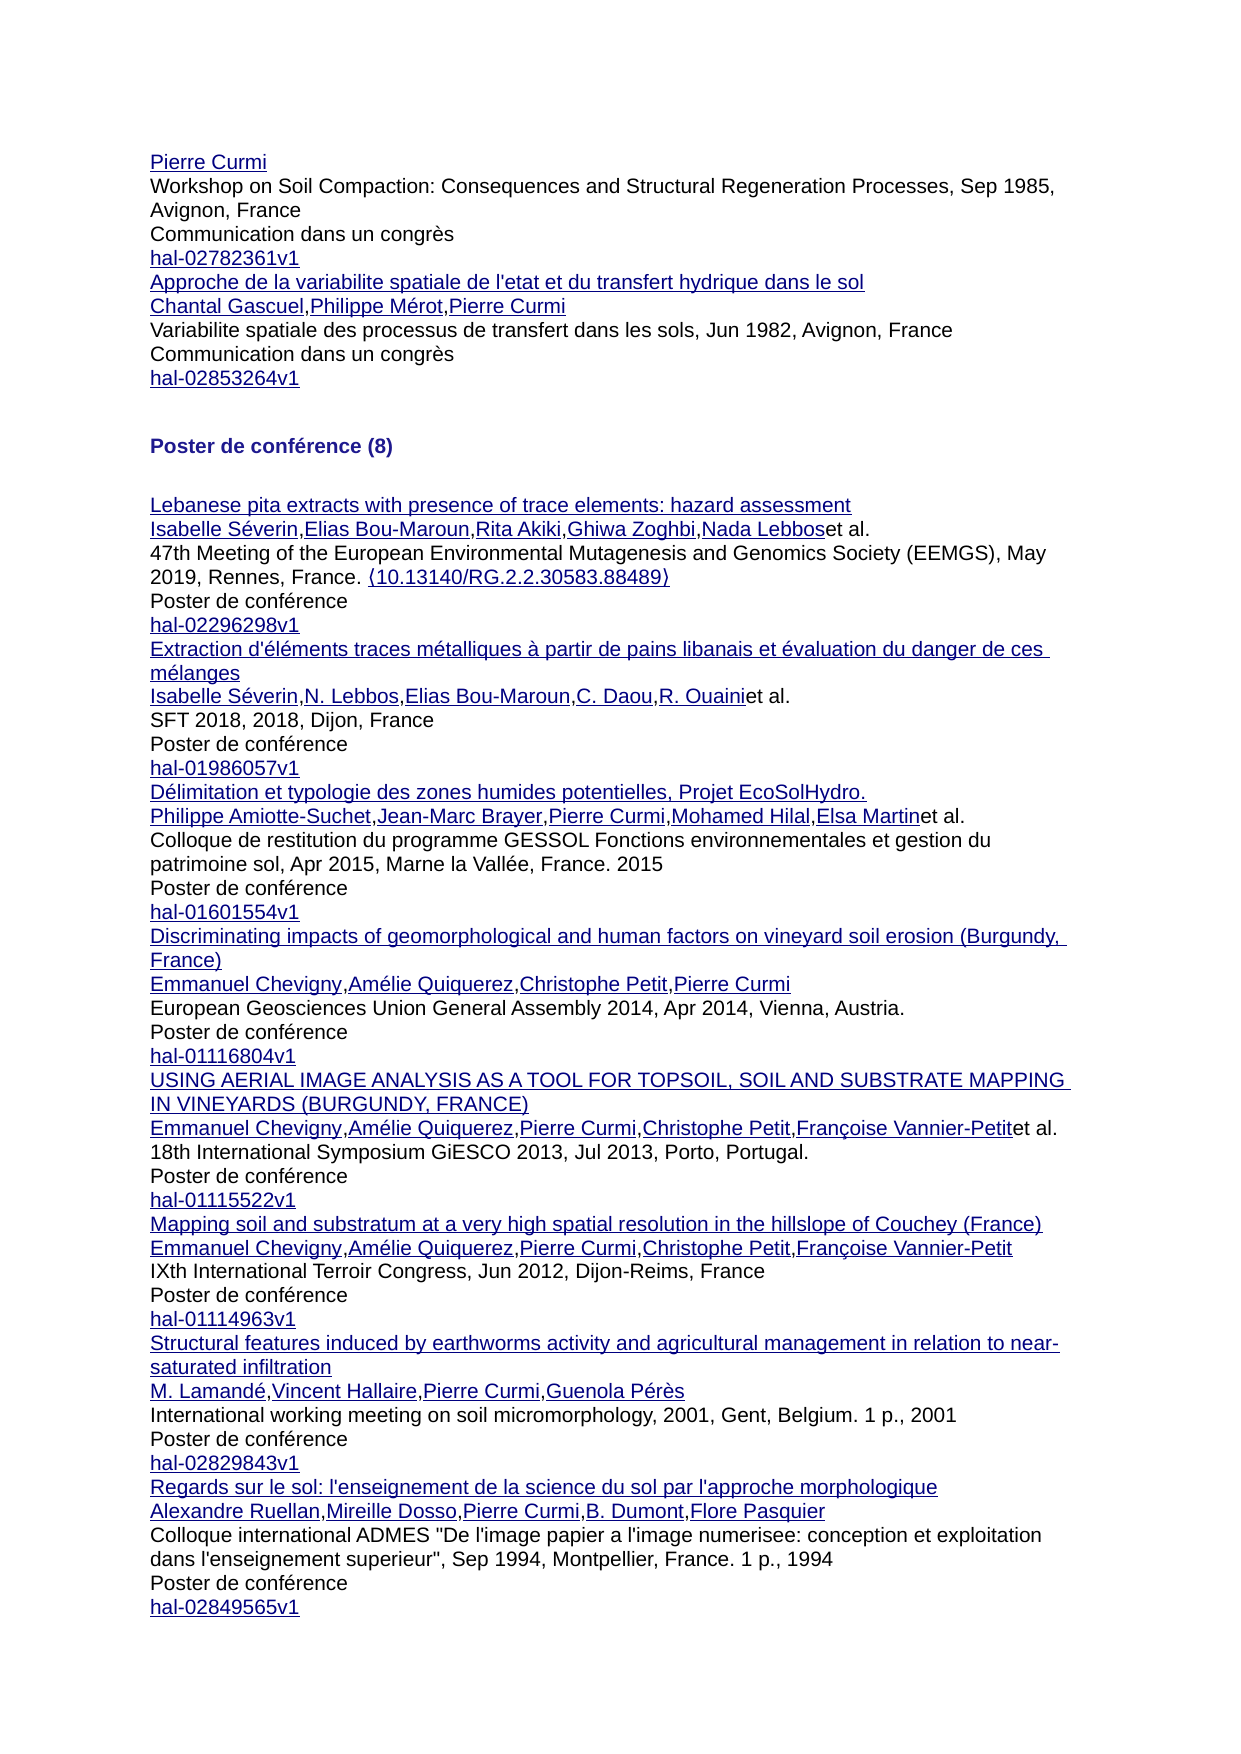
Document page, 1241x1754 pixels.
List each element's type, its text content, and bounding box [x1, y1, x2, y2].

table_cell Regards sur le sol: l'enseignement de la science du sol par l'approche morphologique Alexandre Ruellan,Mireille Dosso,Pierre Curmi,B. Dumont,Flore Pasquier Colloque international ADMES "De l'image papier a l'image numerisee: conception et exploitation dans l'enseignement superieur", Sep 1994, Montpellier, France. 1 p., 1994 Poster de conférence hal-02849565v1 [150, 1475, 1090, 1619]
table_cell Délimitation et typologie des zones humides potentielles, Projet EcoSolHydro. Philippe Amiotte-Suchet,Jean-Marc Brayer,Pierre Curmi,Mohamed Hilal,Elsa Martinet al. Colloque de restitution du programme GESSOL Fonctions environnementales et gestion du patrimoine sol, Apr 2015, Marne la Vallée, France. 2015 Poster de conférence hal-01601554v1 [150, 780, 1090, 924]
table_cell USING AERIAL IMAGE ANALYSIS AS A TOOL FOR TOPSOIL, SOIL AND SUBSTRATE MAPPING IN VINEYARDS (BURGUNDY, FRANCE) Emmanuel Chevigny,Amélie Quiquerez,Pierre Curmi,Christophe Petit,Françoise Vannier-Petitet al. 18th International Symposium GiESCO 2013, Jul 2013, Porto, Portugal. Poster de conférence hal-01115522v1 [150, 1068, 1090, 1211]
subtitle Poster de conférence (8) [150, 434, 1090, 458]
table_header Lebanese pita extracts with presence of trace elements: hazard assessment Isabelle Séverin,Elias Bou-Maroun,Rita Akiki,Ghiwa Zoghbi,Nada Lebboset al. 47th Meeting of the European Environmental Mutagenesis and Genomics Society (EEMGS), May 2019, Rennes, France. ⟨10.13140/RG.2.2.30583.88489⟩ Poster de conférence hal-02296298v1 [150, 493, 1090, 636]
table_cell Pierre Curmi Workshop on Soil Compaction: Consequences and Structural Regeneration Processes, Sep 1985, Avignon, France Communication dans un congrès hal-02782361v1 [150, 150, 1090, 270]
table_cell Mapping soil and substratum at a very high spatial resolution in the hillslope of Couchey (France) Emmanuel Chevigny,Amélie Quiquerez,Pierre Curmi,Christophe Petit,Françoise Vannier-Petit IXth International Terroir Congress, Jun 2012, Dijon-Reims, France Poster de conférence hal-01114963v1 [150, 1211, 1090, 1331]
table_cell Approche de la variabilite spatiale de l'etat et du transfert hydrique dans le sol Chantal Gascuel,Philippe Mérot,Pierre Curmi Variabilite spatiale des processus de transfert dans les sols, Jun 1982, Avignon, France Communication dans un congrès hal-02853264v1 [150, 270, 1090, 389]
table_cell Structural features induced by earthworms activity and agricultural management in relation to near-saturated infiltration M. Lamandé,Vincent Hallaire,Pierre Curmi,Guenola Pérès International working meeting on soil micromorphology, 2001, Gent, Belgium. 1 p., 2001 Poster de conférence hal-02829843v1 [150, 1331, 1090, 1475]
table_cell Extraction d'éléments traces métalliques à partir de pains libanais et évaluation du danger de ces mélanges Isabelle Séverin,N. Lebbos,Elias Bou-Maroun,C. Daou,R. Ouainiet al. SFT 2018, 2018, Dijon, France Poster de conférence hal-01986057v1 [150, 636, 1090, 780]
table_cell Discriminating impacts of geomorphological and human factors on vineyard soil erosion (Burgundy, France) Emmanuel Chevigny,Amélie Quiquerez,Christophe Petit,Pierre Curmi European Geosciences Union General Assembly 2014, Apr 2014, Vienna, Austria. Poster de conférence hal-01116804v1 [150, 924, 1090, 1068]
